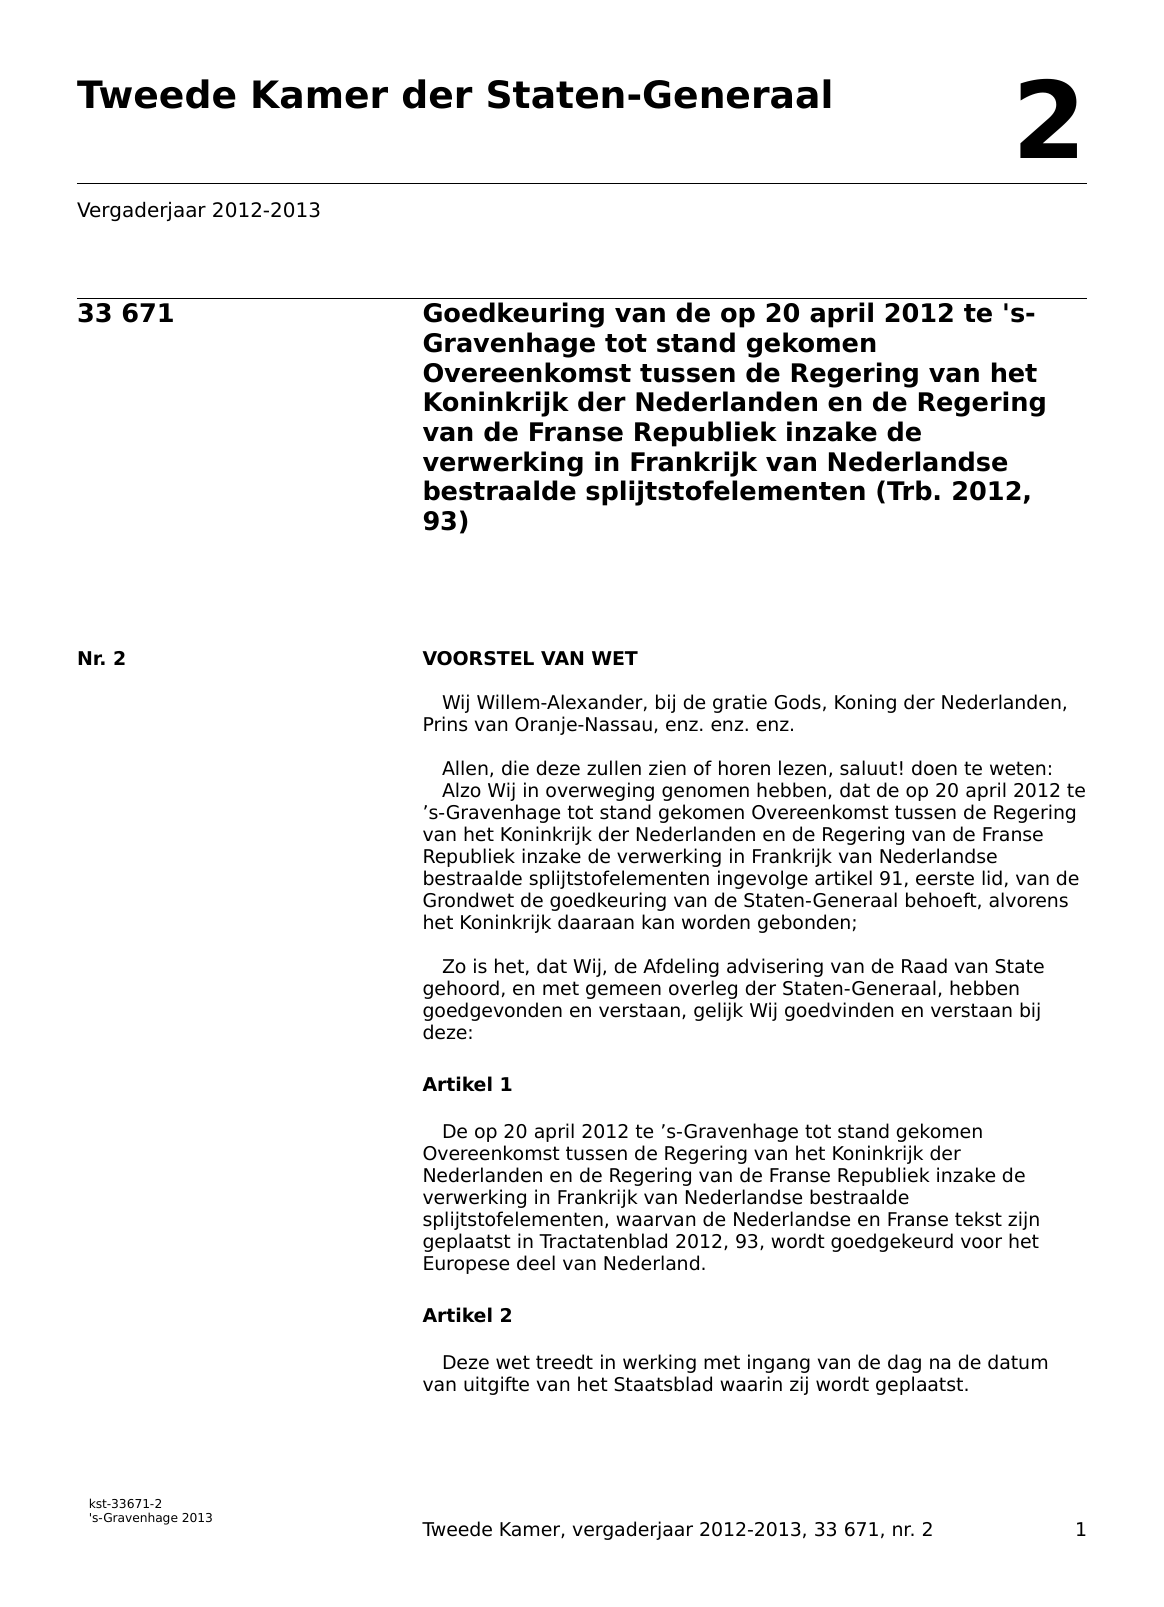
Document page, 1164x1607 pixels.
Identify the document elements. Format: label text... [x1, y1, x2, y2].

text De op 20 april 2012 te ’s-Gravenhage tot stand gekomen Overeenkomst tussen de Regering van het Koninkrijk der Nederlanden en de Regering van de Franse Republiek inzake de verwerking in Frankrijk van Nederlandse bestraalde splijtstofelementen, waarvan de Nederlandse en Franse tekst zijn geplaatst in Tractatenblad 2012, 93, wordt goedgekeurd voor het Europese deel van Nederland. [422, 1121, 1087, 1274]
subtitle Nr. 2 VOORSTEL VAN WET [77, 647, 1087, 669]
table_header Tweede Kamer der Staten-Generaal [77, 59, 886, 183]
text Wij Willem-Alexander, bij de gratie Gods, Koning der Nederlanden, Prins van Oranje-Nassau, enz. enz. enz. [422, 692, 1087, 736]
text Deze wet treedt in werking met ingang van de dag na de datum van uitgifte van het Staatsblad waarin zij wordt geplaatst. [422, 1352, 1087, 1396]
subtitle Artikel 2 [422, 1304, 1087, 1327]
subtitle Artikel 1 [422, 1074, 1087, 1096]
text Alzo Wij in overweging genomen hebben, dat de op 20 april 2012 te ’s-Gravenhage tot stand gekomen Overeenkomst tussen de Regering van het Koninkrijk der Nederlanden en de Regering van de Franse Republiek inzake de verwerking in Frankrijk van Nederlandse bestraalde splijtstofelementen ingevolge artikel 91, eerste lid, van de Grondwet de goedkeuring van de Staten-Generaal behoeft, alvorens het Koninkrijk daaraan kan worden gebonden; [422, 780, 1087, 934]
text 's-Gravenhage 2013 [88, 1511, 323, 1525]
subtitle 33 671 Goedkeuring van de op 20 april 2012 te 's-Gravenhage tot stand gekomen Overeenkomst tussen de Regering van het Koninkrijk der Nederlanden en de Regering van de Franse Republiek inzake de verwerking in Frankrijk van Nederlandse bestraalde splijtstofelementen (Trb. 2012, 93) [77, 299, 1087, 536]
table_header 2 [886, 59, 1087, 183]
text Zo is het, dat Wij, de Afdeling advisering van de Raad van State gehoord, en met gemeen overleg der Staten-Generaal, hebben goedgevonden en verstaan, gelijk Wij goedvinden en verstaan bij deze: [422, 956, 1087, 1044]
text Allen, die deze zullen zien of horen lezen, saluut! doen te weten: [422, 758, 1087, 780]
text kst-33671-2 [88, 1497, 323, 1511]
table_cell Vergaderjaar 2012-2013 [77, 184, 1087, 298]
